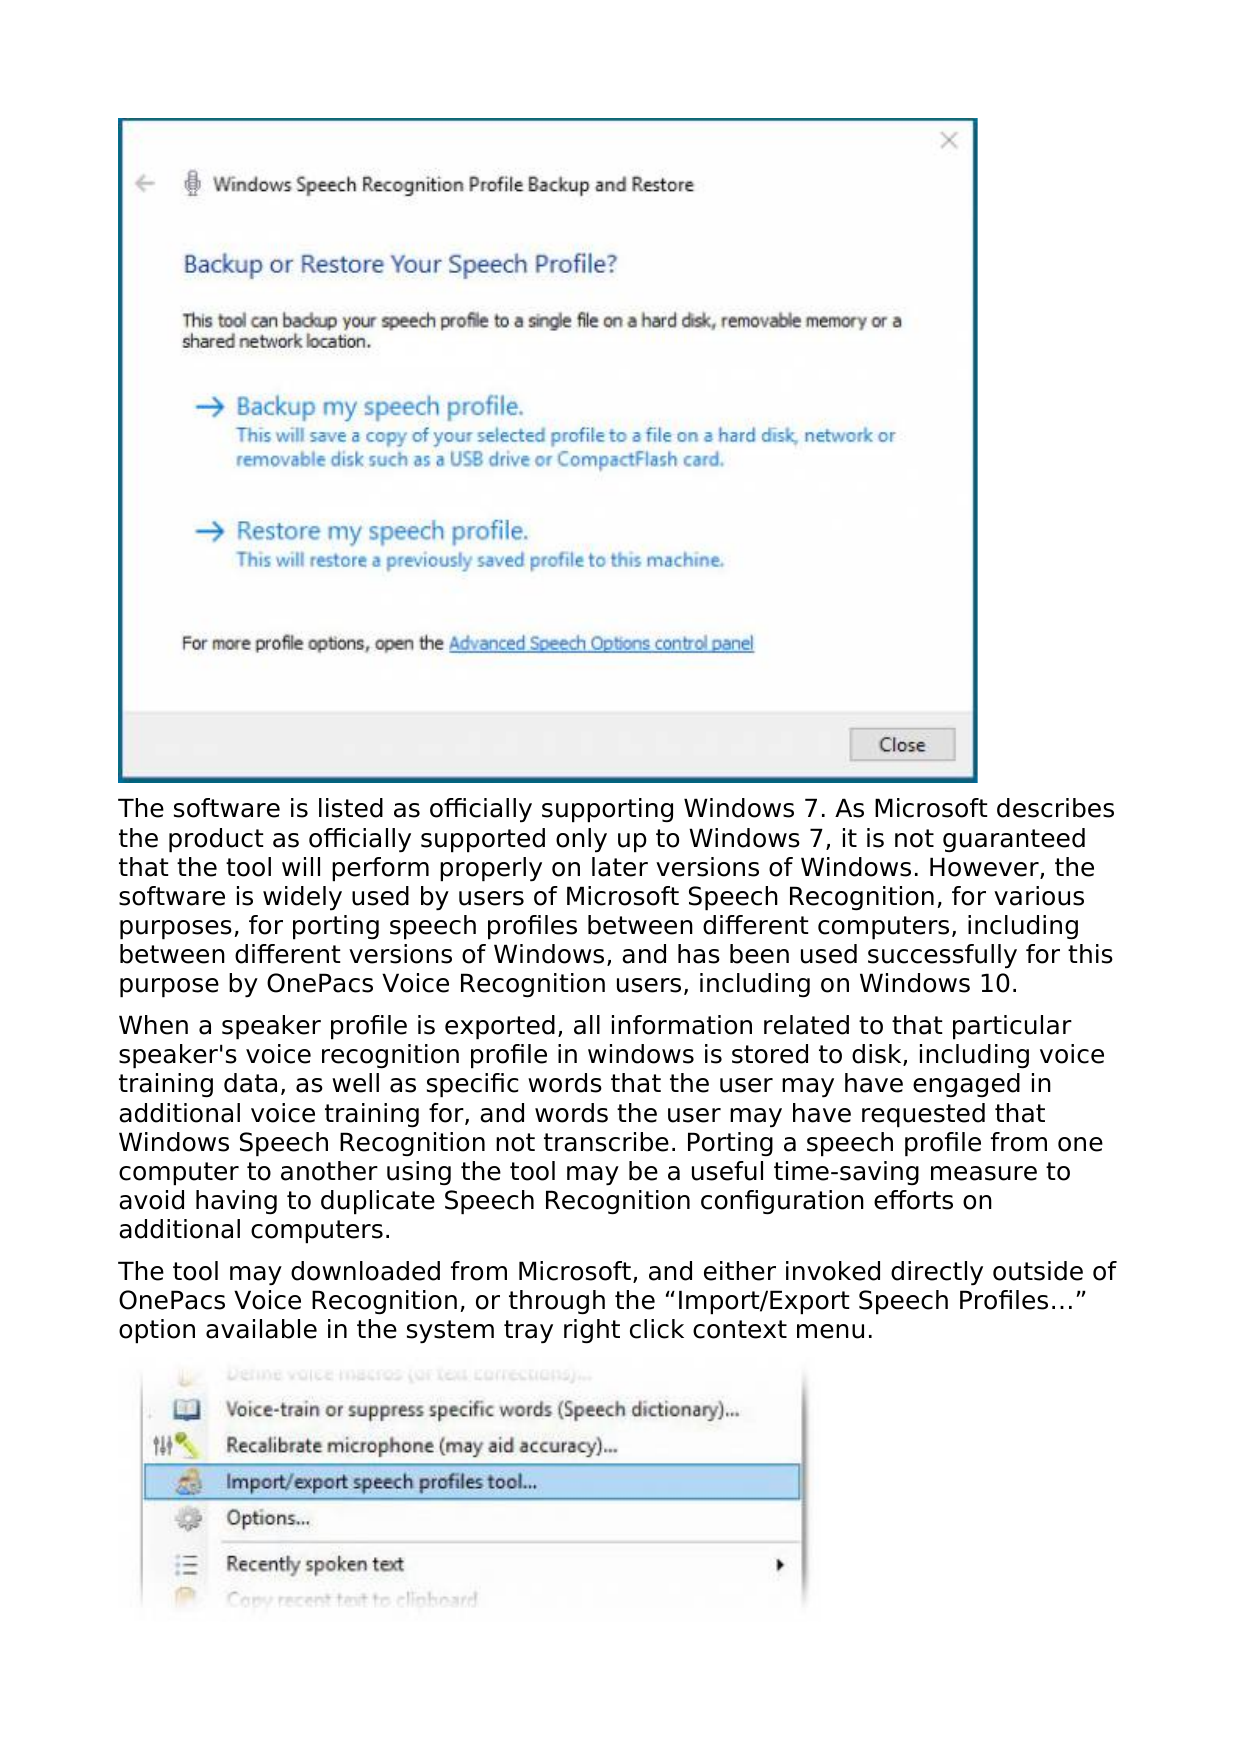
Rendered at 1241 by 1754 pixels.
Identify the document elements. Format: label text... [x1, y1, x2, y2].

picture [118, 1357, 822, 1622]
text The software is listed as officially supporting Windows 7. As Microsoft describes the product as officially supported only up to Windows 7, it is not guaranteed that the tool will perform properly on later versions of Windows. However, the software is widely used by users of Microsoft Speech Recognition, for various purposes, for porting speech profiles between different computers, including between different versions of Windows, and has been used successfully for this purpose by OnePacs Voice Recognition users, including on Windows 10. [118, 795, 1122, 999]
picture [118, 118, 978, 783]
text When a speaker profile is exported, all information related to that particular speaker's voice recognition profile in windows is stored to disk, including voice training data, as well as specific words that the user may have engaged in additional voice training for, and words the user may have requested that Windows Speech Recognition not transcribe. Porting a speech profile from one computer to another using the tool may be a useful time-saving measure to avoid having to duplicate Speech Recognition configuration efforts on additional computers. [118, 1011, 1122, 1245]
text The tool may downloaded from Microsoft, and either invoked directly outside of OnePacs Voice Recognition, or through the “Import/Export Speech Profiles…” option available in the system tray right click context menu. [118, 1257, 1122, 1345]
